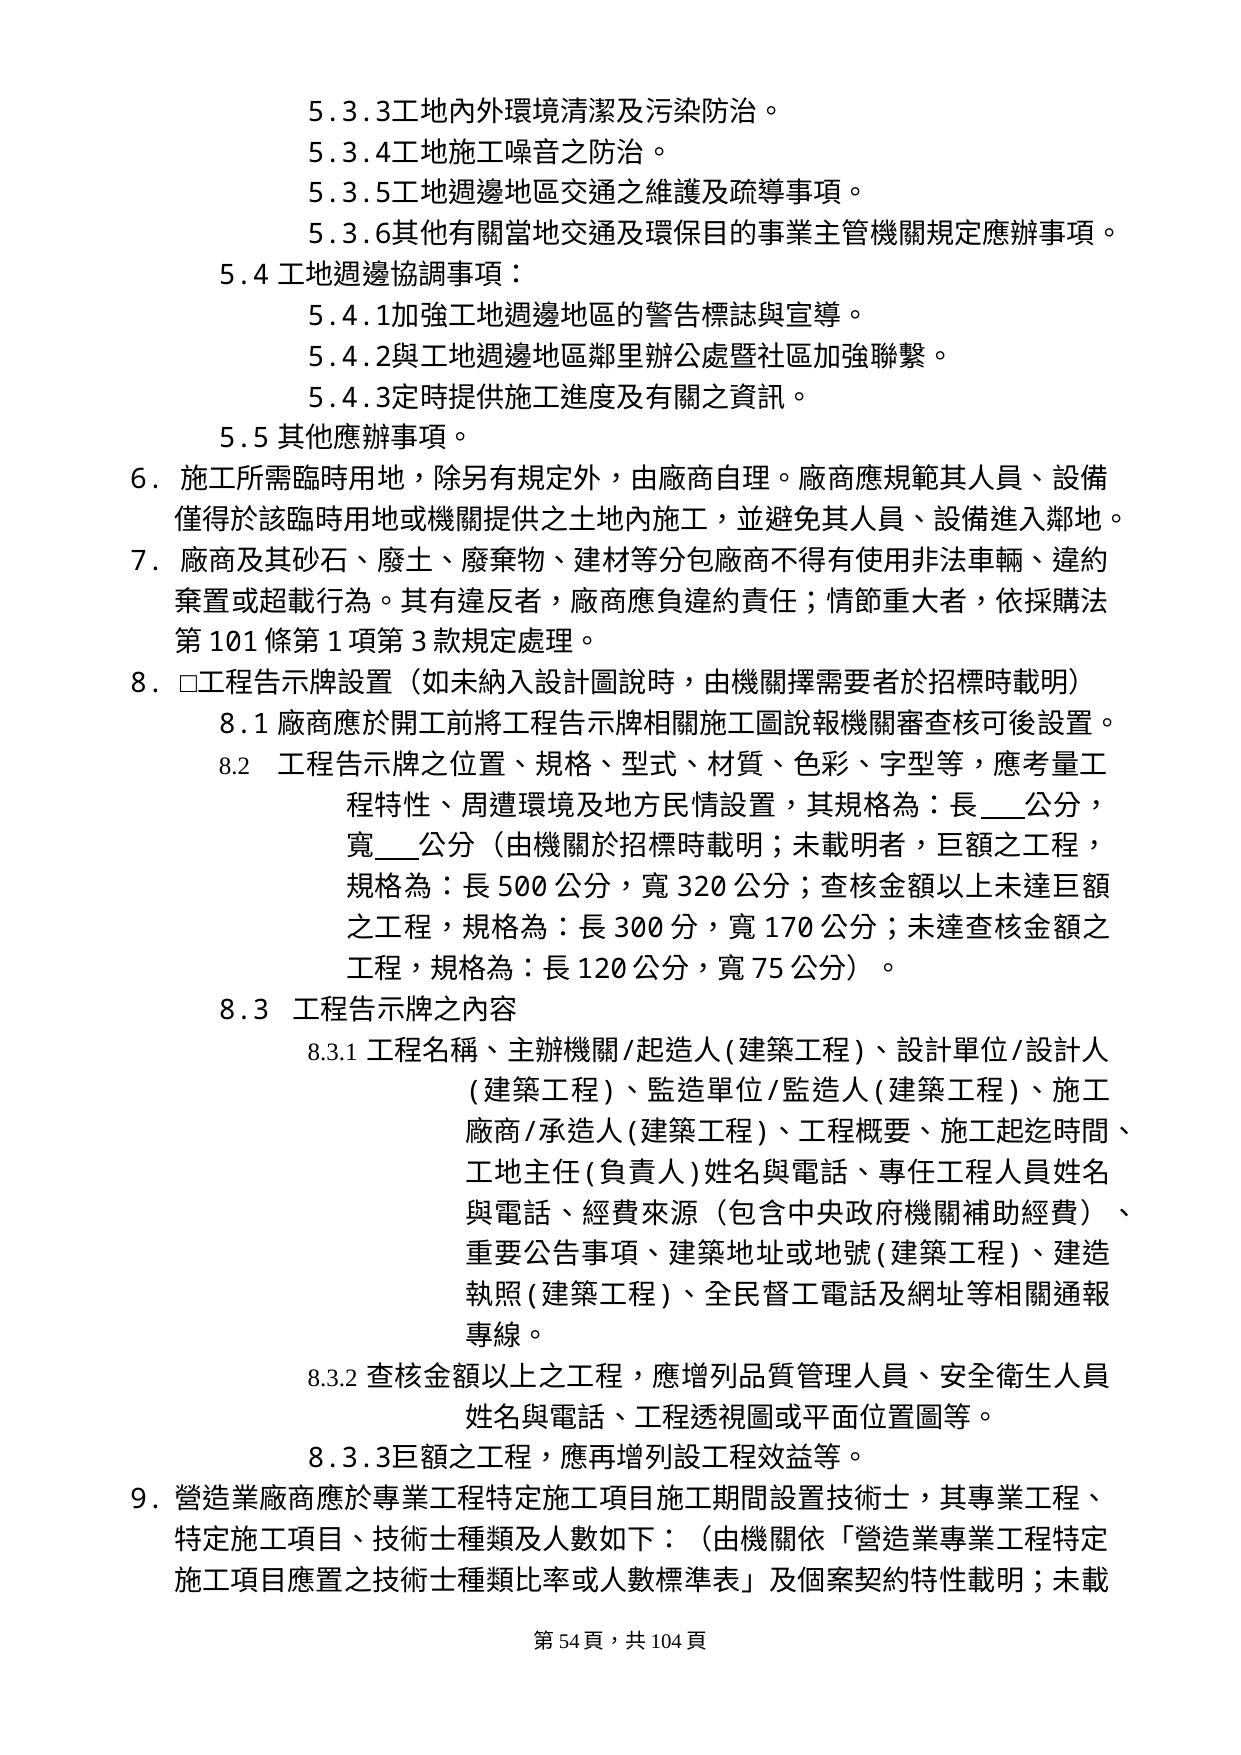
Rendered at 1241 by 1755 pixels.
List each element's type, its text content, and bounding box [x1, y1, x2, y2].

list 廠商及其砂石、廢土、廢棄物、建材等分包廠商不得有使用非法車輛、違約棄置或超載行為。其有違反者，廠商應負違約責任；情節重大者，依採購法第101條第1項第3款規定處理。 [130, 538, 1110, 660]
list 工程名稱、主辦機關/起造人(建築工程)、設計單位/設計人(建築工程)、監造單位/監造人(建築工程)、施工廠商/承造人(建築工程)、工程概要、施工起迄時間、工地主任(負責人)姓名與電話、專任工程人員姓名與電話、經費來源（包含中央政府機關補助經費）、重要公告事項、建築地址或地號(建築工程)、建造執照(建築工程)、全民督工電話及網址等相關通報專線。 [307, 1027, 1110, 1354]
list 與工地週邊地區鄰里辦公處暨社區加強聯繫。 [307, 334, 1110, 374]
list 工地週邊地區交通之維護及疏導事項。 [307, 170, 1110, 211]
list 廠商應於開工前將工程告示牌相關施工圖說報機關審查核可後設置。 [218, 701, 1110, 742]
list 其他應辦事項。 [218, 415, 1110, 456]
list 工地內外環境清潔及污染防治。 [307, 89, 1110, 129]
list 施工所需臨時用地，除另有規定外，由廠商自理。廠商應規範其人員、設備僅得於該臨時用地或機關提供之土地內施工，並避免其人員、設備進入鄰地。 [130, 456, 1110, 538]
list 營造業廠商應於專業工程特定施工項目施工期間設置技術士，其專業工程、特定施工項目、技術士種類及人數如下：（由機關依「營造業專業工程特定施工項目應置之技術士種類比率或人數標準表」及個案契約特性載明；未載 [130, 1476, 1110, 1598]
list □工程告示牌設置（如未納入設計圖說時，由機關擇需要者於招標時載明） [130, 660, 1110, 701]
list 加強工地週邊地區的警告標誌與宣導。 [307, 293, 1110, 334]
list 查核金額以上之工程，應增列品質管理人員、安全衛生人員姓名與電話、工程透視圖或平面位置圖等。 [307, 1354, 1110, 1435]
list 工程告示牌之內容 [218, 986, 1110, 1027]
list 定時提供施工進度及有關之資訊。 [307, 374, 1110, 415]
list 巨額之工程，應再增列設工程效益等。 [307, 1435, 1110, 1476]
list 工地週邊協調事項： [218, 252, 1110, 293]
list 工地施工噪音之防治。 [307, 129, 1110, 170]
list 工程告示牌之位置、規格、型式、材質、色彩、字型等，應考量工程特性、周遭環境及地方民情設置，其規格為：長 公分，寬 公分（由機關於招標時載明；未載明者，巨額之工程，規格為：長500公分，寬320公分；查核金額以上未達巨額之工程，規格為：長300分，寬170公分；未達查核金額之工程，規格為：長120公分，寬75公分）。 [218, 742, 1110, 986]
list 其他有關當地交通及環保目的事業主管機關規定應辦事項。 [307, 211, 1110, 252]
